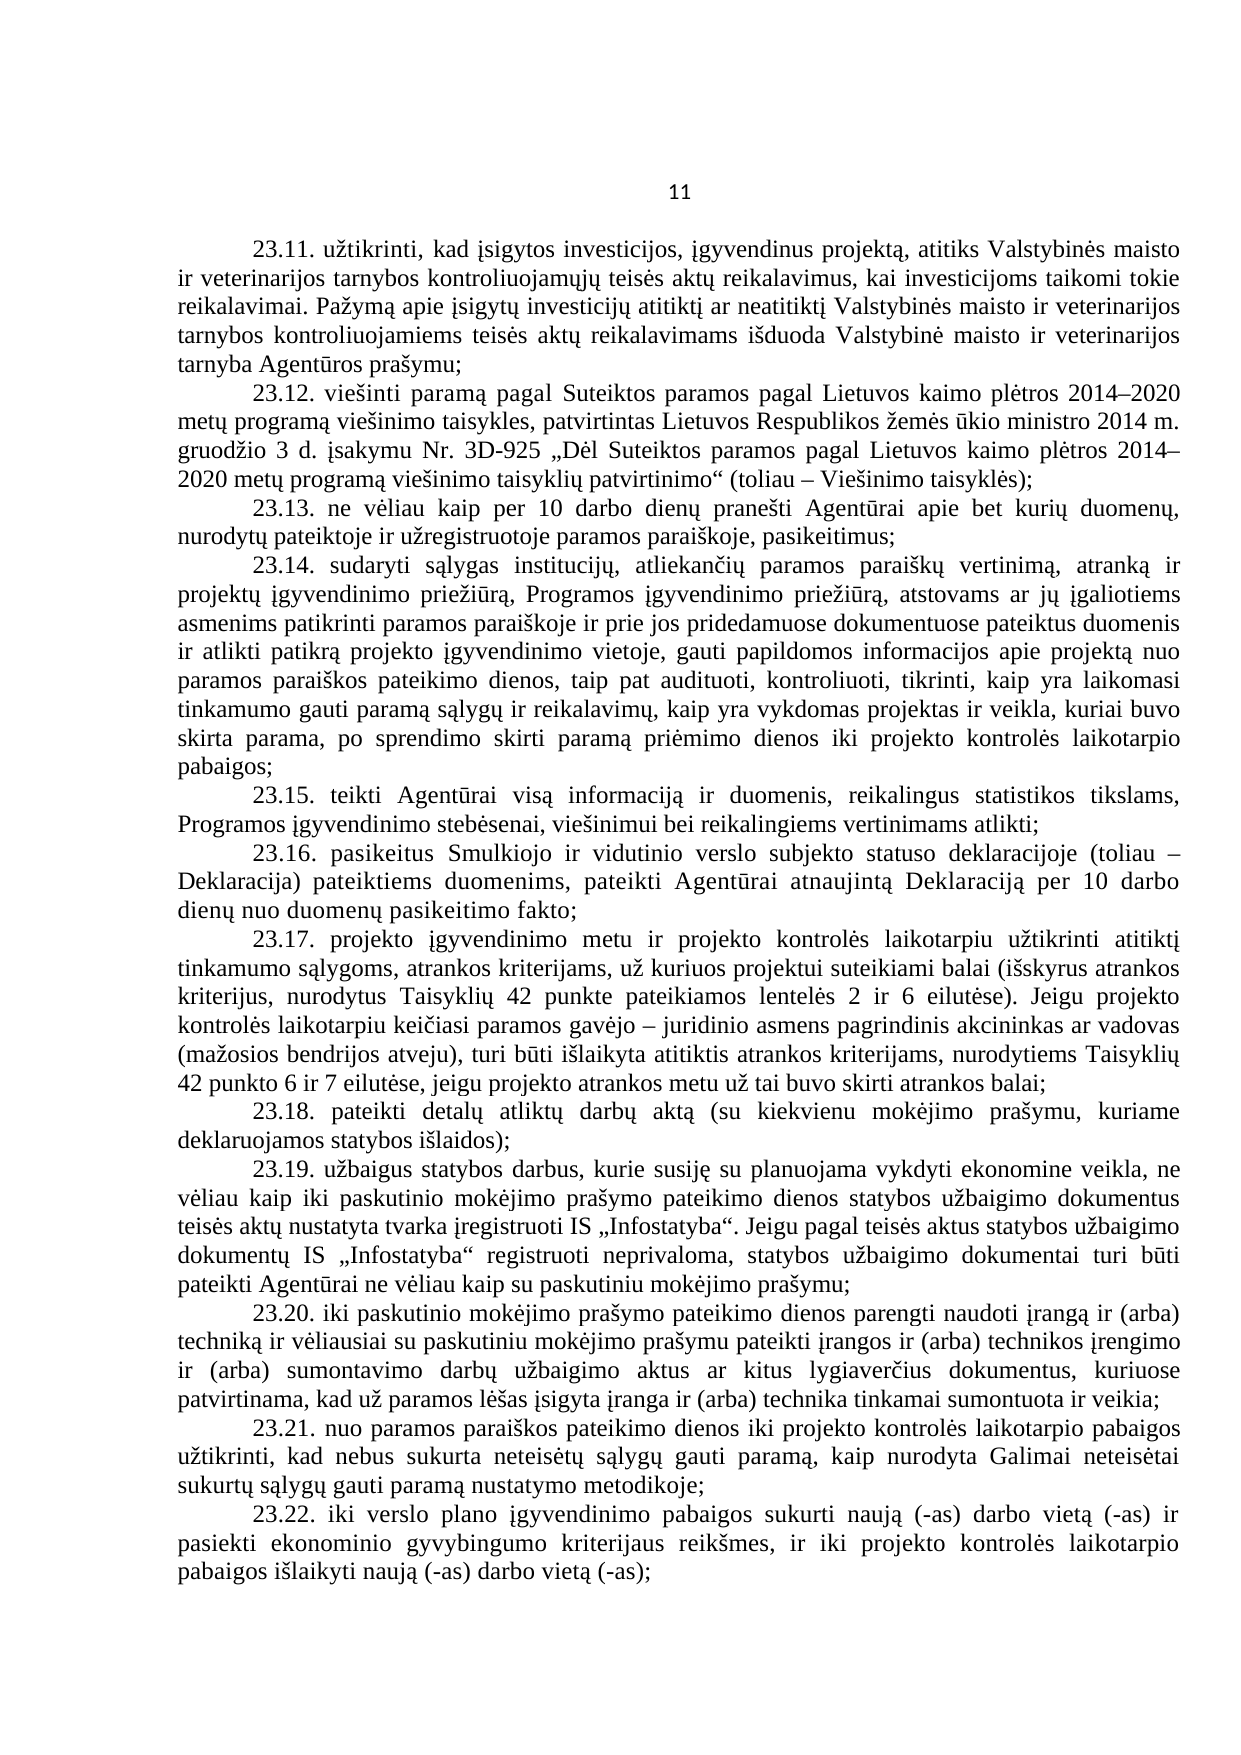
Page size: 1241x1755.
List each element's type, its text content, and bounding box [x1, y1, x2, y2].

text 23.22. iki verslo plano įgyvendinimo pabaigos sukurti naują (-as) darbo vietą (-as) ir pasiekti ekonominio gyvybingumo kriterijaus reikšmes, ir iki projekto kontrolės laikotarpio pabaigos išlaikyti naują (-as) darbo vietą (-as); [177, 1499, 1181, 1585]
text 23.14. sudaryti sąlygas institucijų, atliekančių paramos paraiškų vertinimą, atranką ir projektų įgyvendinimo priežiūrą, Programos įgyvendinimo priežiūrą, atstovams ar jų įgaliotiems asmenims patikrinti paramos paraiškoje ir prie jos pridedamuose dokumentuose pateiktus duomenis ir atlikti patikrą projekto įgyvendinimo vietoje, gauti papildomos informacijos apie projektą nuo paramos paraiškos pateikimo dienos, taip pat audituoti, kontroliuoti, tikrinti, kaip yra laikomasi tinkamumo gauti paramą sąlygų ir reikalavimų, kaip yra vykdomas projektas ir veikla, kuriai buvo skirta parama, po sprendimo skirti paramą priėmimo dienos iki projekto kontrolės laikotarpio pabaigos; [177, 550, 1181, 780]
text 23.18. pateikti detalų atliktų darbų aktą (su kiekvienu mokėjimo prašymu, kuriame deklaruojamos statybos išlaidos); [177, 1096, 1181, 1154]
text 23.13. ne vėliau kaip per 10 darbo dienų pranešti Agentūrai apie bet kurių duomenų, nurodytų pateiktoje ir užregistruotoje paramos paraiškoje, pasikeitimus; [177, 493, 1181, 550]
text 23.19. užbaigus statybos darbus, kurie susiję su planuojama vykdyti ekonomine veikla, ne vėliau kaip iki paskutinio mokėjimo prašymo pateikimo dienos statybos užbaigimo dokumentus teisės aktų nustatyta tvarka įregistruoti IS „Infostatyba“. Jeigu pagal teisės aktus statybos užbaigimo dokumentų IS „Infostatyba“ registruoti neprivaloma, statybos užbaigimo dokumentai turi būti pateikti Agentūrai ne vėliau kaip su paskutiniu mokėjimo prašymu; [177, 1154, 1181, 1298]
text 23.17. projekto įgyvendinimo metu ir projekto kontrolės laikotarpiu užtikrinti atitiktį tinkamumo sąlygoms, atrankos kriterijams, už kuriuos projektui suteikiami balai (išskyrus atrankos kriterijus, nurodytus Taisyklių 42 punkte pateikiamos lentelės 2 ir 6 eilutėse). Jeigu projekto kontrolės laikotarpiu keičiasi paramos gavėjo – juridinio asmens pagrindinis akcininkas ar vadovas (mažosios bendrijos atveju), turi būti išlaikyta atitiktis atrankos kriterijams, nurodytiems Taisyklių 42 punkto 6 ir 7 eilutėse, jeigu projekto atrankos metu už tai buvo skirti atrankos balai; [177, 924, 1181, 1096]
text 23.21. nuo paramos paraiškos pateikimo dienos iki projekto kontrolės laikotarpio pabaigos užtikrinti, kad nebus sukurta neteisėtų sąlygų gauti paramą, kaip nurodyta Galimai neteisėtai sukurtų sąlygų gauti paramą nustatymo metodikoje; [177, 1413, 1181, 1499]
text 23.11. užtikrinti, kad įsigytos investicijos, įgyvendinus projektą, atitiks Valstybinės maisto ir veterinarijos tarnybos kontroliuojamųjų teisės aktų reikalavimus, kai investicijoms taikomi tokie reikalavimai. Pažymą apie įsigytų investicijų atitiktį ar neatitiktį Valstybinės maisto ir veterinarijos tarnybos kontroliuojamiems teisės aktų reikalavimams išduoda Valstybinė maisto ir veterinarijos tarnyba Agentūros prašymu; [177, 234, 1181, 378]
text 23.16. pasikeitus Smulkiojo ir vidutinio verslo subjekto statuso deklaracijoje (toliau – Deklaracija) pateiktiems duomenims, pateikti Agentūrai atnaujintą Deklaraciją per 10 darbo dienų nuo duomenų pasikeitimo fakto; [177, 838, 1181, 924]
text 23.15. teikti Agentūrai visą informaciją ir duomenis, reikalingus statistikos tikslams, Programos įgyvendinimo stebėsenai, viešinimui bei reikalingiems vertinimams atlikti; [177, 780, 1181, 838]
text 23.20. iki paskutinio mokėjimo prašymo pateikimo dienos parengti naudoti įrangą ir (arba) techniką ir vėliausiai su paskutiniu mokėjimo prašymu pateikti įrangos ir (arba) technikos įrengimo ir (arba) sumontavimo darbų užbaigimo aktus ar kitus lygiaverčius dokumentus, kuriuose patvirtinama, kad už paramos lėšas įsigyta įranga ir (arba) technika tinkamai sumontuota ir veikia; [177, 1298, 1181, 1413]
text 23.12. viešinti paramą pagal Suteiktos paramos pagal Lietuvos kaimo plėtros 2014–2020 metų programą viešinimo taisykles, patvirtintas Lietuvos Respublikos žemės ūkio ministro 2014 m. gruodžio 3 d. įsakymu Nr. 3D-925 „Dėl Suteiktos paramos pagal Lietuvos kaimo plėtros 2014–2020 metų programą viešinimo taisyklių patvirtinimo“ (toliau – Viešinimo taisyklės); [177, 378, 1181, 493]
